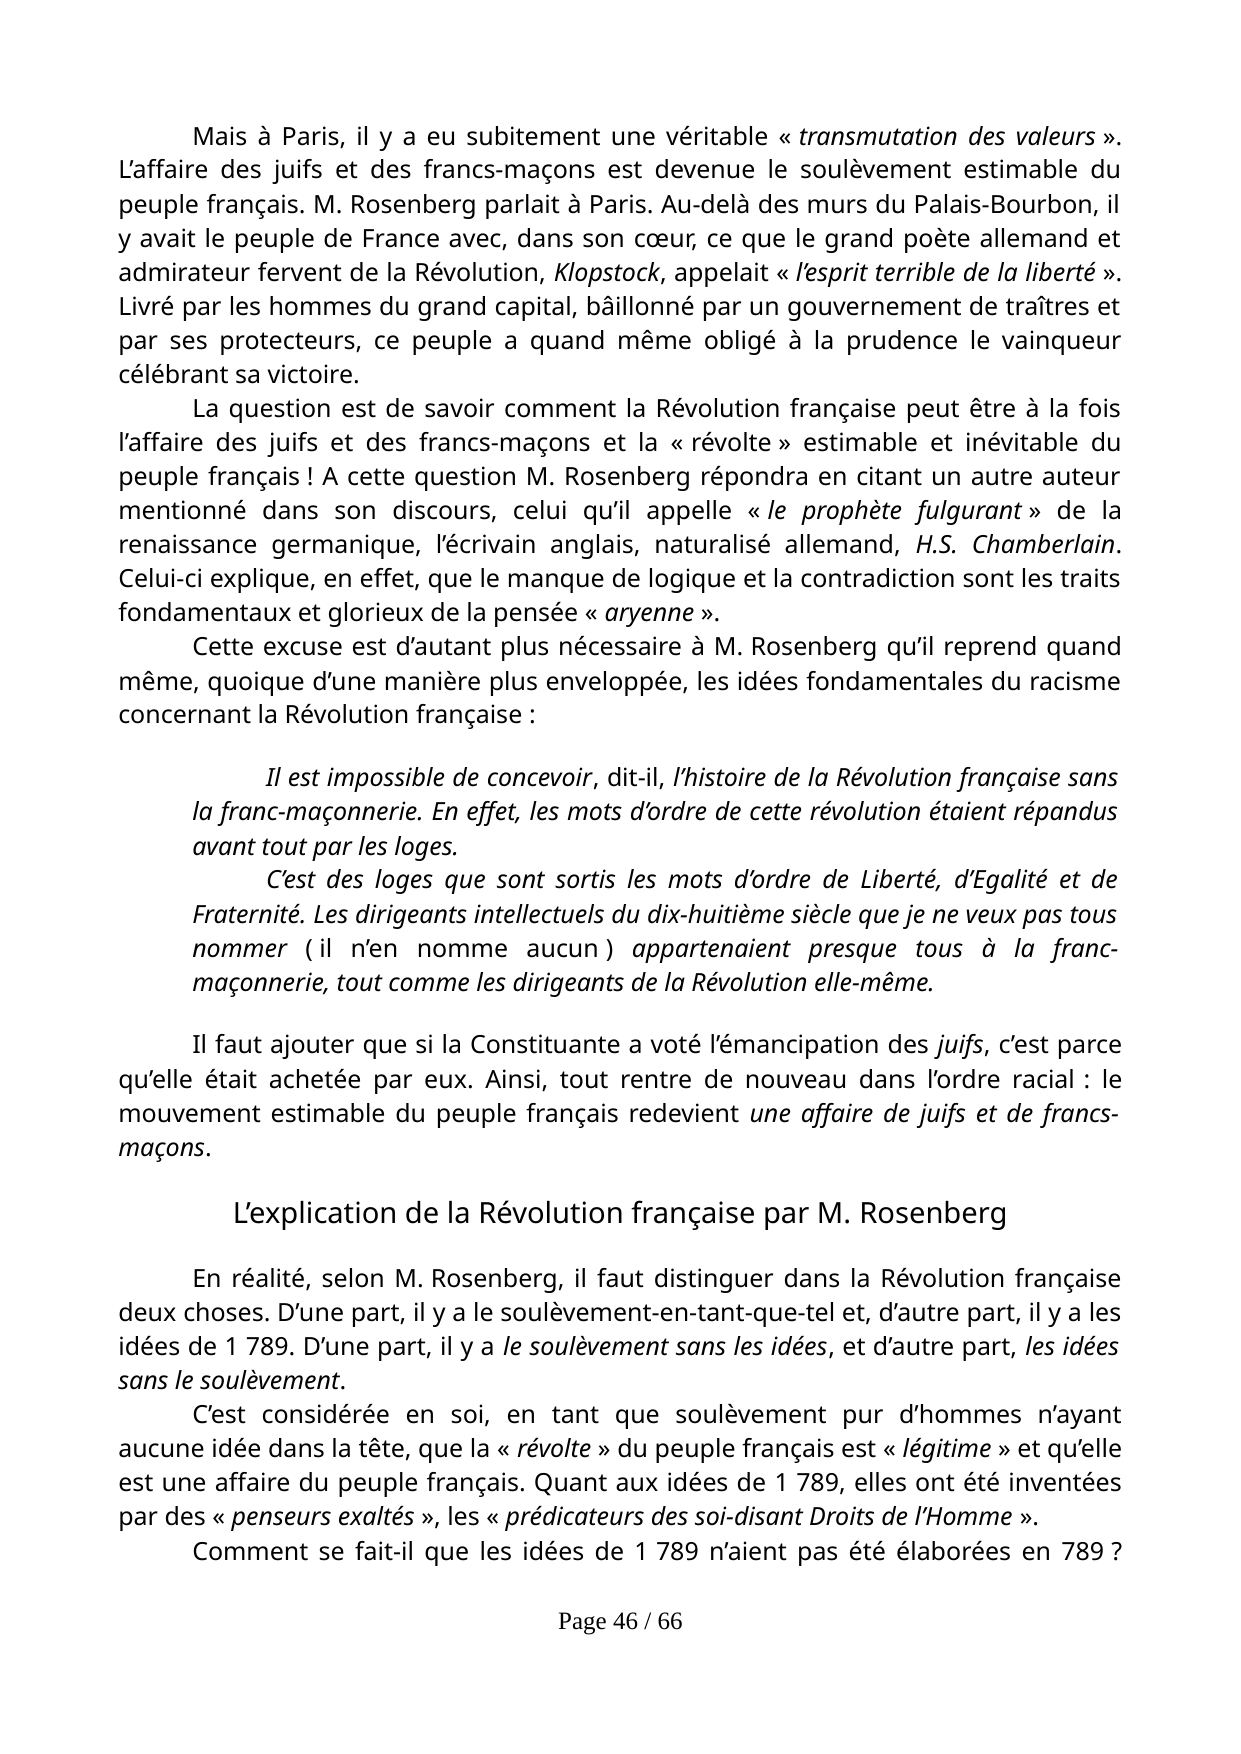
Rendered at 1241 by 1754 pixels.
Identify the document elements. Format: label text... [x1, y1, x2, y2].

text La question est de savoir comment la Révolution française peut être à la fois l’affaire des juifs et des francs-maçons et la « révolte » estimable et inévitable du peuple français ! A cette question M. Rosenberg répondra en citant un autre auteur mentionné dans son discours, celui qu’il appelle « le prophète fulgurant » de la renaissance germanique, l’écrivain anglais, naturalisé allemand, H.S. Chamberlain. Celui-ci explique, en effet, que le manque de logique et la contradiction sont les traits fondamentaux et glorieux de la pensée « aryenne ». [118, 391, 1122, 629]
text Il est impossible de concevoir, dit-il, l’histoire de la Révolution française sans la franc-maçonnerie. En effet, les mots d’ordre de cette révolution étaient répandus avant tout par les loges. [192, 760, 1122, 862]
text C’est considérée en soi, en tant que soulèvement pur d’hommes n’ayant aucune idée dans la tête, que la « révolte » du peuple français est « légitime » et qu’elle est une affaire du peuple français. Quant aux idées de 1 789, elles ont été inventées par des « penseurs exaltés », les « prédicateurs des soi-disant Droits de l’Homme ». [118, 1397, 1122, 1533]
text Mais à Paris, il y a eu subitement une véritable « transmutation des valeurs ». L’affaire des juifs et des francs-maçons est devenue le soulèvement estimable du peuple français. M. Rosenberg parlait à Paris. Au-delà des murs du Palais-Bourbon, il y avait le peuple de France avec, dans son cœur, ce que le grand poète allemand et admirateur fervent de la Révolution, Klopstock, appelait « l’esprit terrible de la liberté ». Livré par les hommes du grand capital, bâillonné par un gouvernement de traîtres et par ses protecteurs, ce peuple a quand même obligé à la prudence le vainqueur célébrant sa victoire. [118, 118, 1122, 391]
text Cette excuse est d’autant plus nécessaire à M. Rosenberg qu’il reprend quand même, quoique d’une manière plus enveloppée, les idées fondamentales du racisme concernant la Révolution française : [118, 629, 1122, 731]
text Comment se fait-il que les idées de 1 789 n’aient pas été élaborées en 789 ? [118, 1533, 1122, 1567]
text Il faut ajouter que si la Constituante a voté l’émancipation des juifs, c’est parce qu’elle était achetée par eux. Ainsi, tout rentre de nouveau dans l’ordre racial : le mouvement estimable du peuple français redevient une affaire de juifs et de francs-maçons. [118, 1027, 1122, 1163]
text En réalité, selon M. Rosenberg, il faut distinguer dans la Révolution française deux choses. D’une part, il y a le soulèvement-en-tant-que-tel et, d’autre part, il y a les idées de 1 789. D’une part, il y a le soulèvement sans les idées, et d’autre part, les idées sans le soulèvement. [118, 1261, 1122, 1397]
text C’est des loges que sont sortis les mots d’ordre de Liberté, d’Egalité et de Fraternité. Les dirigeants intellectuels du dix-huitième siècle que je ne veux pas tous nommer ( il n’en nomme aucun ) appartenaient presque tous à la franc-maçonnerie, tout comme les dirigeants de la Révolution elle-même. [192, 862, 1122, 998]
text L’explication de la Révolution française par M. Rosenberg [118, 1192, 1122, 1232]
